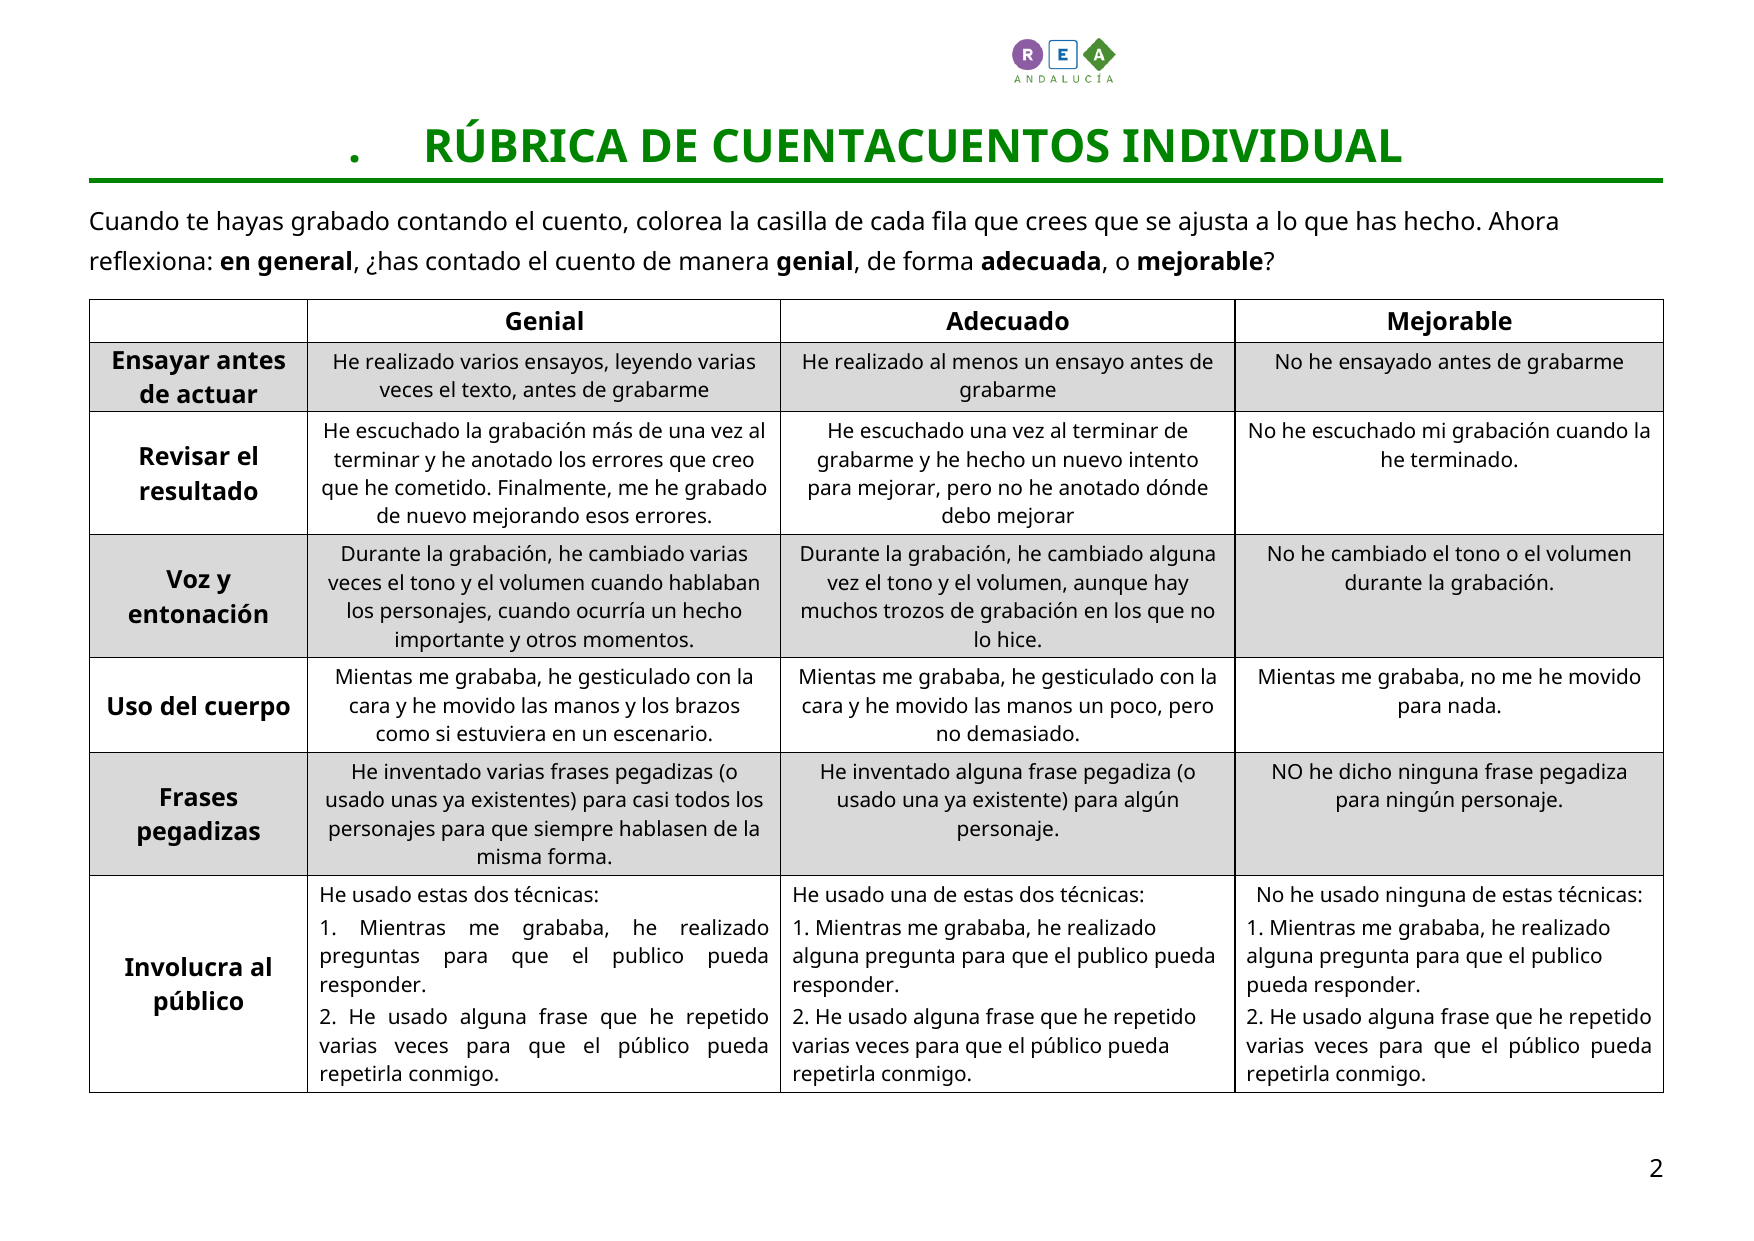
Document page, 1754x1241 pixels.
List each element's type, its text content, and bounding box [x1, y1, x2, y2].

table_cell Mientas me grababa, he gesticulado con la cara y he movido las manos y los brazos como si estuviera en un escenario. [308, 658, 780, 752]
subtitle RÚBRICA DE CUENTACUENTOS INDIVIDUAL [88, 113, 1663, 183]
table_cell NO he dicho ninguna frase pegadiza para ningún personaje. [1236, 753, 1663, 875]
picture [1007, 33, 1120, 88]
table_cell No he escuchado mi grabación cuando la he terminado. [1236, 412, 1663, 534]
table_cell Durante la grabación, he cambiado varias veces el tono y el volumen cuando hablaban los personajes, cuando ocurría un hecho importante y otros momentos. [308, 535, 780, 657]
table_header [90, 300, 307, 342]
table_cell Mientas me grababa, no me he movido para nada. [1236, 658, 1663, 752]
table_cell No he ensayado antes de grabarme [1236, 343, 1663, 411]
table_cell Frases pegadizas [90, 753, 307, 875]
table_cell Revisar el resultado [90, 412, 307, 534]
table_cell Involucra al público [90, 876, 307, 1092]
table_cell Durante la grabación, he cambiado alguna vez el tono y el volumen, aunque hay muchos trozos de grabación en los que no lo hice. [781, 535, 1234, 657]
table_cell He realizado al menos un ensayo antes de grabarme [781, 343, 1234, 411]
table_cell He inventado alguna frase pegadiza (o usado una ya existente) para algún personaje. [781, 753, 1234, 875]
table_cell No he usado ninguna de estas técnicas: 1. Mientras me grababa, he realizado alguna pregunta para que el publico pueda responder. 2. He usado alguna frase que he repetido varias veces para que el público pueda repetirla conmigo. [1236, 876, 1663, 1092]
table_cell He escuchado una vez al terminar de grabarme y he hecho un nuevo intento para mejorar, pero no he anotado dónde debo mejorar [781, 412, 1234, 534]
table_cell No he cambiado el tono o el volumen durante la grabación. [1236, 535, 1663, 657]
table_cell He escuchado la grabación más de una vez al terminar y he anotado los errores que creo que he cometido. Finalmente, me he grabado de nuevo mejorando esos errores. [308, 412, 780, 534]
table_header Adecuado [781, 300, 1234, 342]
table_cell Ensayar antes de actuar [90, 343, 307, 411]
table_cell He realizado varios ensayos, leyendo varias veces el texto, antes de grabarme [308, 343, 780, 411]
table_cell Mientas me grababa, he gesticulado con la cara y he movido las manos un poco, pero no demasiado. [781, 658, 1234, 752]
table_cell Uso del cuerpo [90, 658, 307, 752]
table_cell He inventado varias frases pegadizas (o usado unas ya existentes) para casi todos los personajes para que siempre hablasen de la misma forma. [308, 753, 780, 875]
table_header Genial [308, 300, 780, 342]
table_header Mejorable [1236, 300, 1663, 342]
table_cell He usado una de estas dos técnicas: 1. Mientras me grababa, he realizado alguna pregunta para que el publico pueda responder. 2. He usado alguna frase que he repetido varias veces para que el público pueda repetirla conmigo. [781, 876, 1234, 1092]
text Cuando te hayas grabado contando el cuento, colorea la casilla de cada fila que crees que se ajusta a lo que has hecho. Ahora reflexiona: en general, ¿has contado el cuento de manera genial, de forma adecuada, o mejorable? [88, 204, 1663, 277]
table_cell He usado estas dos técnicas: 1. Mientras me grababa, he realizado preguntas para que el publico pueda responder. 2. He usado alguna frase que he repetido varias veces para que el público pueda repetirla conmigo. [308, 876, 780, 1092]
table_cell Voz y entonación [90, 535, 307, 657]
